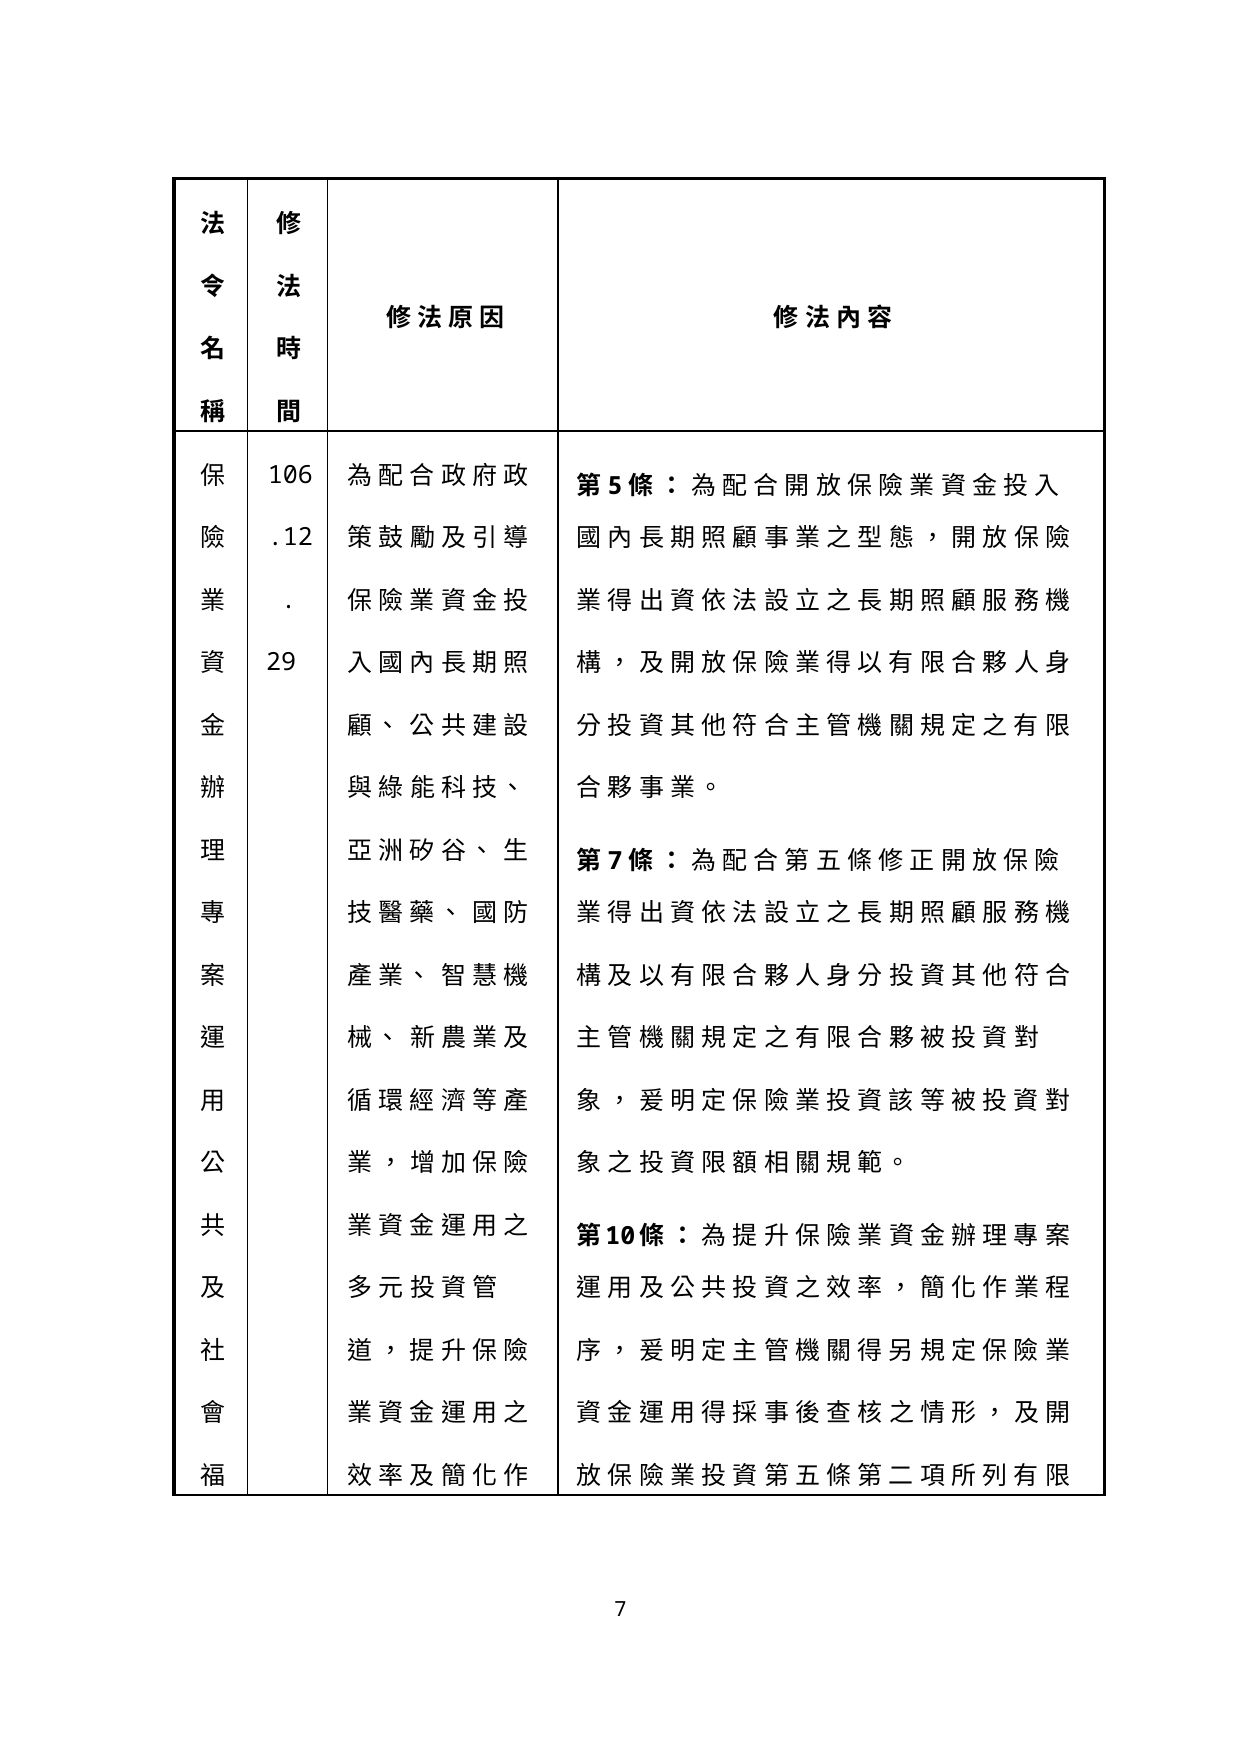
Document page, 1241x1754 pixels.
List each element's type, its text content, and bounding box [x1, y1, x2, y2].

table_header 修法原因 [328, 180, 557, 430]
table_header 修法時間 [248, 180, 327, 430]
table_header 修法內容 [559, 180, 1103, 430]
table_header 法令名稱 [176, 180, 247, 430]
table_cell 106.12. 29 [248, 432, 327, 1494]
table_cell 第5條：為配合開放保險業資金投入國內長期照顧事業之型態，開放保險業得出資依法設立之長期照顧服務機構，及開放保險業得以有限合夥人身分投資其他符合主管機關規定之有限合夥事業。 第7條：為配合第五條修正開放保險業得出資依法設立之長期照顧服務機構及以有限合夥人身分投資其他符合主管機關規定之有限合夥被投資對象，爰明定保險業投資該等被投資對象之投資限額相關規範。 第10條：為提升保險業資金辦理專案運用及公共投資之效率，簡化作業程序，爰明定主管機關得另規定保險業資金運用得採事後查核之情形，及開放保險業投資第五條第二項所列有限 [559, 432, 1103, 1494]
table_cell 為配合政府政策鼓勵及引導保險業資金投入國內長期照顧、公共建設與綠能科技、亞洲矽谷、生技醫藥、國防產業、智慧機械、新農業及循環經濟等產業，增加保險業資金運用之多元投資管道，提升保險業資金運用之效率及簡化作 [328, 432, 557, 1494]
table_cell 保險業資金辦理專案運用公共及社會福 [176, 432, 247, 1494]
